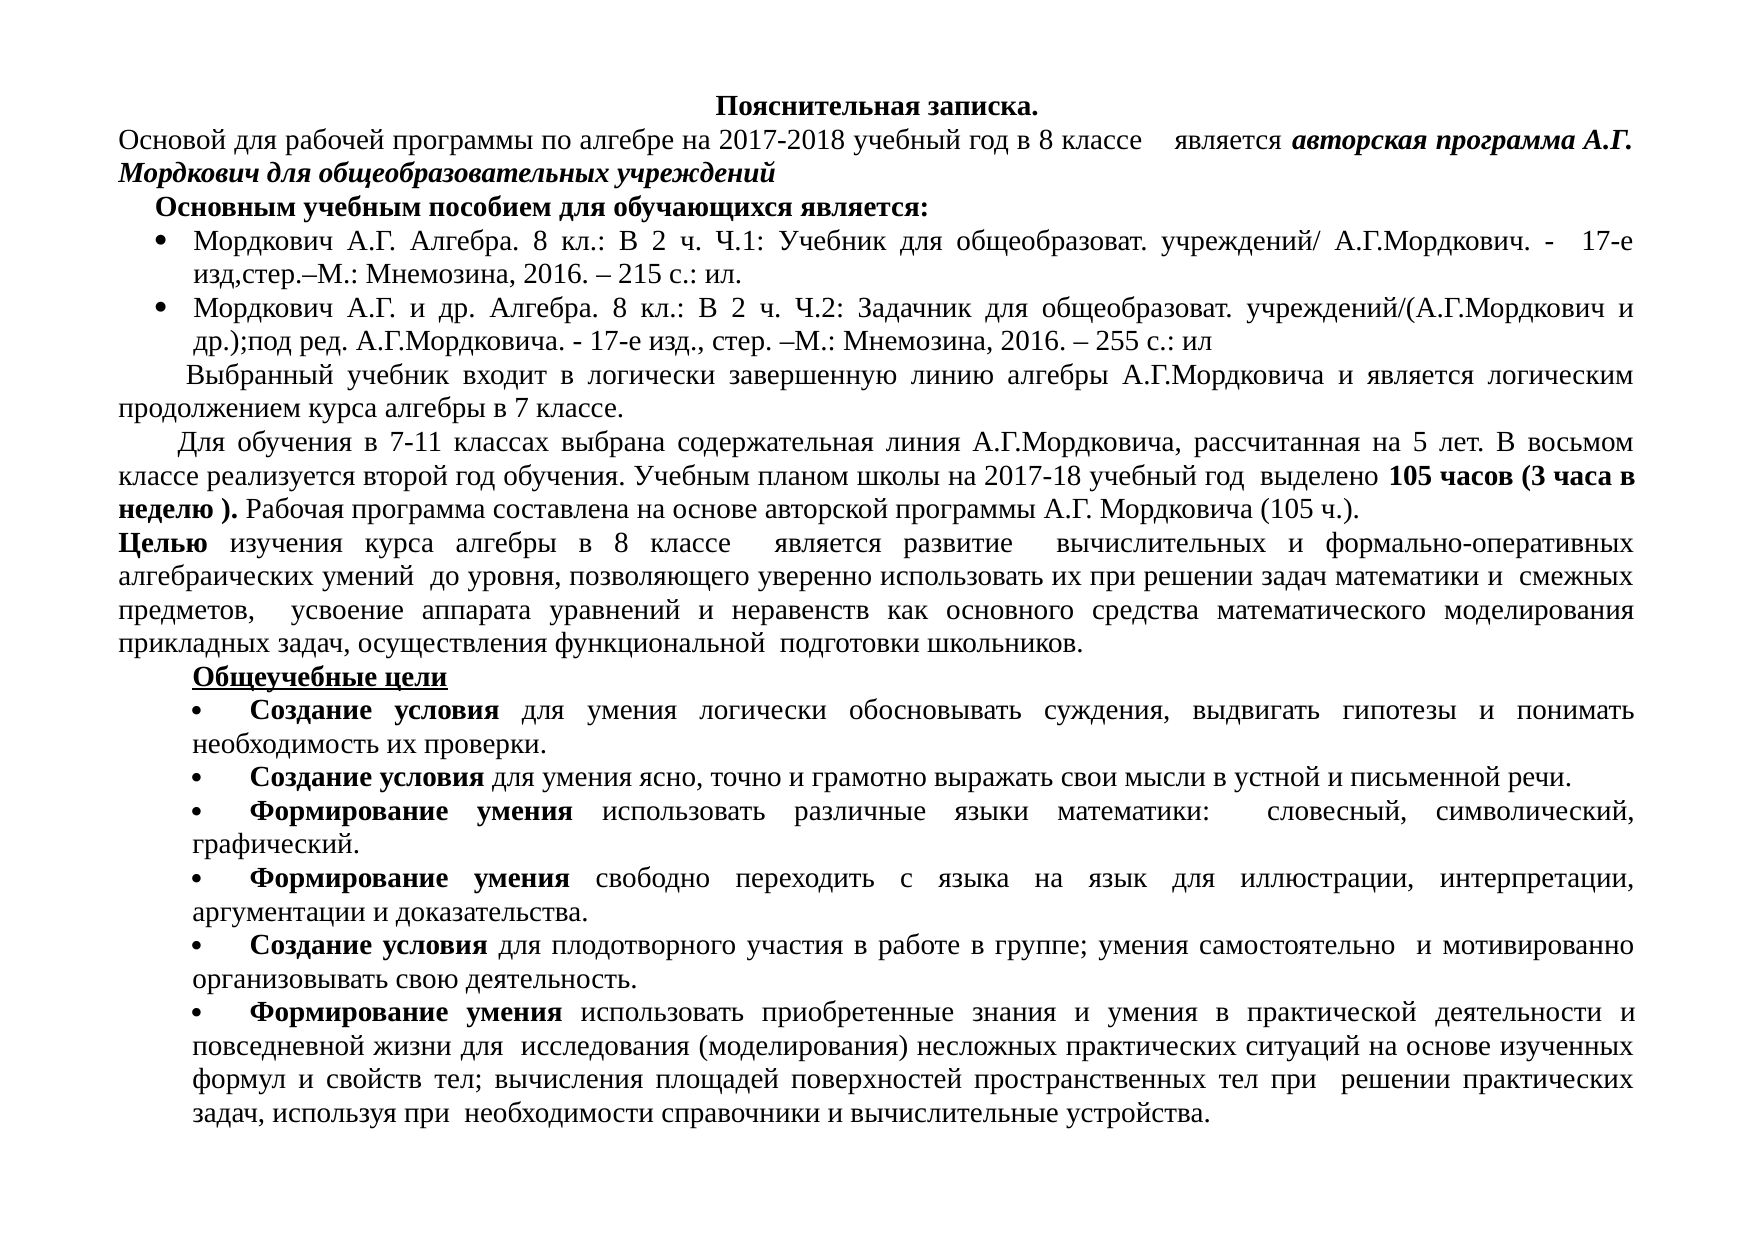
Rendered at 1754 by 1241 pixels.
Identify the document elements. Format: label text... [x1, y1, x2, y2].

list Формирование умения использовать приобретенные знания и умения в практической деятельности и повседневной жизни для исследования (моделирования) несложных практических ситуаций на основе изученных формул и свойств тел; вычисления площадей поверхностей пространственных тел при решении практических задач, используя при необходимости справочники и вычислительные устройства. [192, 994, 1636, 1128]
text Общеучебные цели [118, 659, 1636, 692]
text Целью изучения курса алгебры в 8 классе является развитие вычислительных и формально-оперативных алгебраических умений до уровня, позволяющего уверенно использовать их при решении задач математики и смежных предметов, усвоение аппарата уравнений и неравенств как основного средства математического моделирования прикладных задач, осуществления функциональной подготовки школьников. [118, 525, 1636, 659]
list Создание условия для умения ясно, точно и грамотно выражать свои мысли в устной и письменной речи. [192, 759, 1636, 793]
list Формирование умения свободно переходить с языка на язык для иллюстрации, интерпретации, аргументации и доказательства. [192, 860, 1636, 927]
list Мордкович А.Г. и др. Алгебра. 8 кл.: В 2 ч. Ч.2: Задачник для общеобразоват. учреждений/(А.Г.Мордкович и др.);под ред. А.Г.Мордковича. - 17-е изд., стер. –М.: Мнемозина, 2016. – 255 с.: ил [156, 290, 1636, 357]
text Для обучения в 7-11 классах выбрана содержательная линия А.Г.Мордковича, рассчитанная на 5 лет. В восьмом классе реализуется второй год обучения. Учебным планом школы на 2017-18 учебный год выделено 105 часов (3 часа в неделю ). Рабочая программа составлена на основе авторской программы А.Г. Мордковича (105 ч.). [118, 424, 1636, 525]
list Создание условия для умения логически обосновывать суждения, выдвигать гипотезы и понимать необходимость их проверки. [192, 692, 1636, 759]
list Мордкович А.Г. Алгебра. 8 кл.: В 2 ч. Ч.1: Учебник для общеобразоват. учреждений/ А.Г.Мордкович. - 17-е изд,стер.–М.: Мнемозина, 2016. – 215 с.: ил. [156, 223, 1636, 290]
text Пояснительная записка. [118, 88, 1636, 122]
list Создание условия для плодотворного участия в работе в группе; умения самостоятельно и мотивированно организовывать свою деятельность. [192, 927, 1636, 994]
text Основой для рабочей программы по алгебре на 2017-2018 учебный год в 8 классе является авторская программа А.Г. Мордкович для общеобразовательных учреждений [118, 122, 1636, 189]
text Выбранный учебник входит в логически завершенную линию алгебры А.Г.Мордковича и является логическим продолжением курса алгебры в 7 классе. [118, 357, 1636, 424]
text Основным учебным пособием для обучающихся является: [118, 189, 1636, 223]
list Формирование умения использовать различные языки математики: словесный, символический, графический. [192, 793, 1636, 860]
